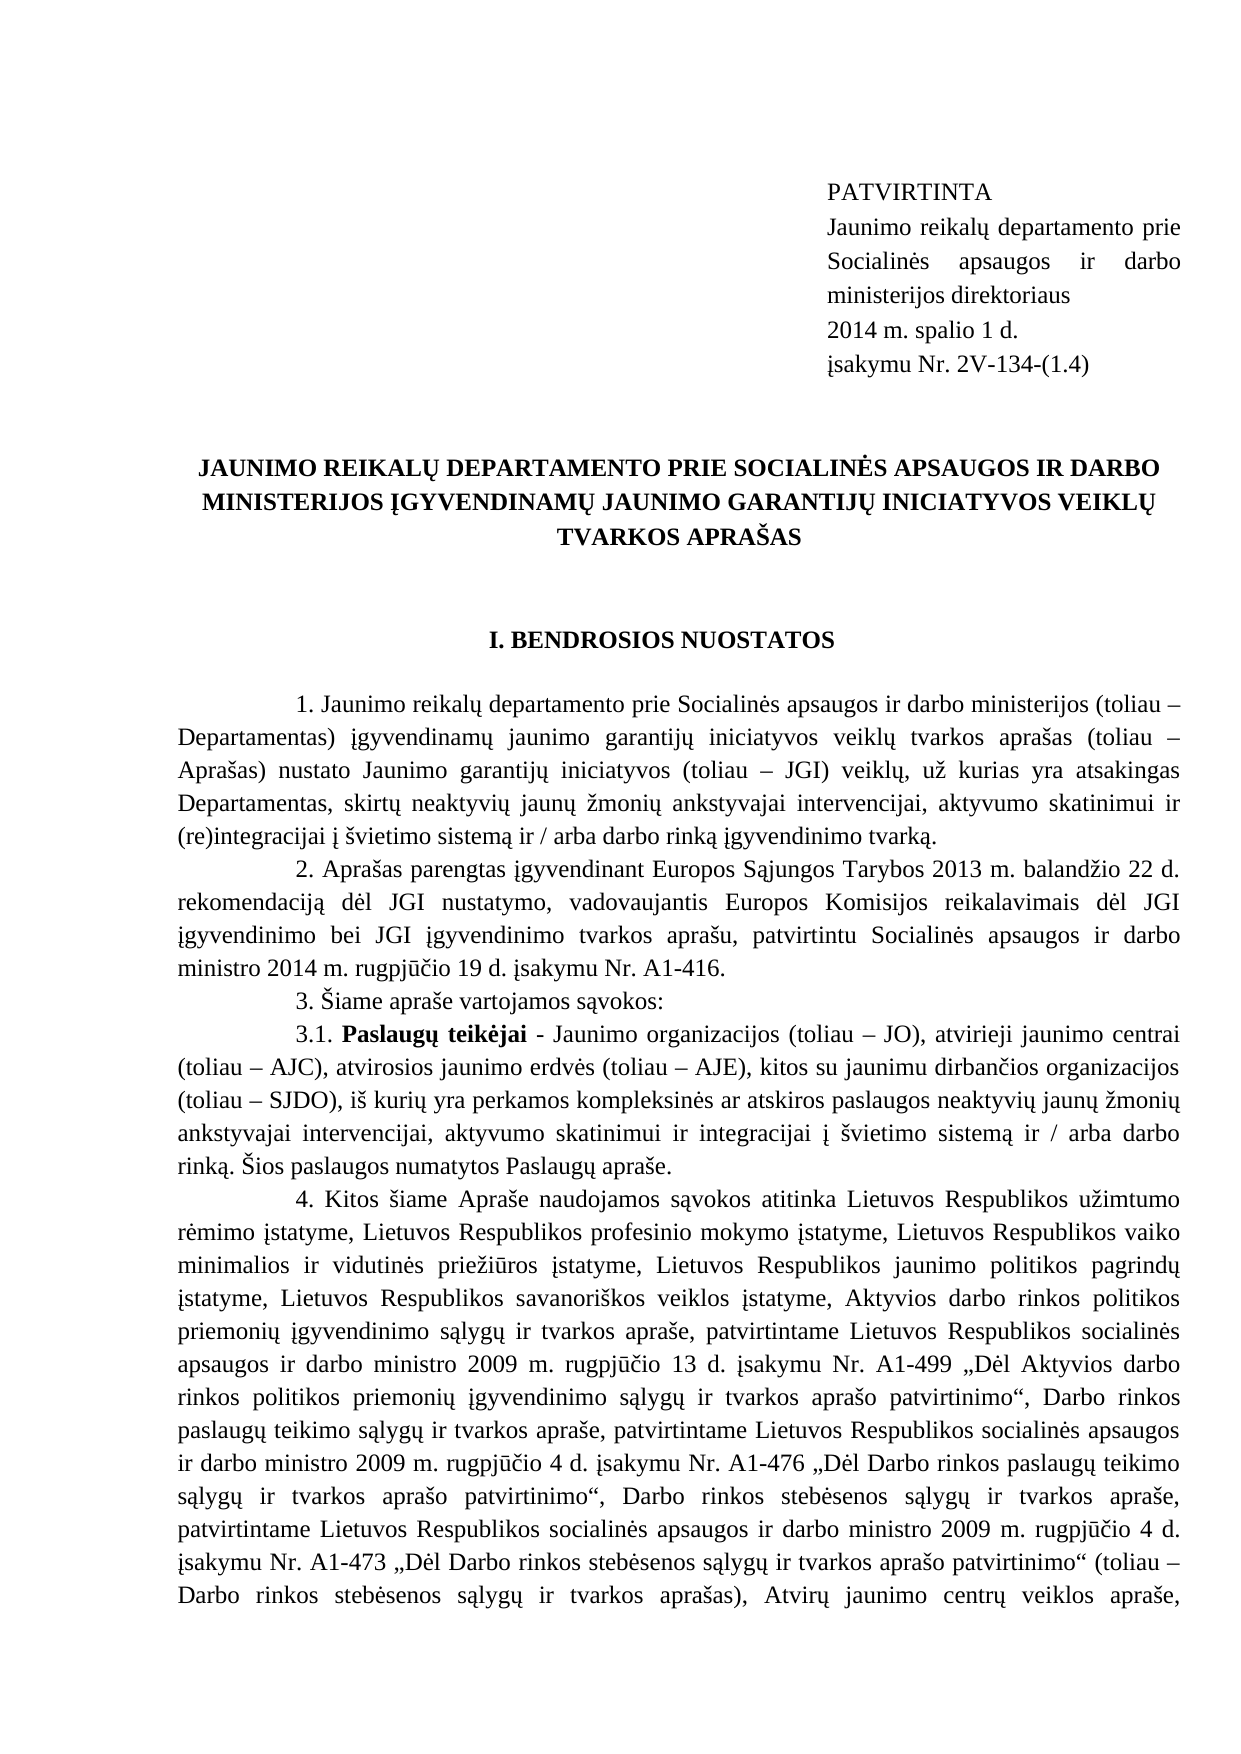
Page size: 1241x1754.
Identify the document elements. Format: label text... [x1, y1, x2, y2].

text PATVIRTINTA [827, 177, 1181, 206]
text Jaunimo reikalų departamento prie Socialinės apsaugos ir darbo ministerijos direktoriaus [827, 212, 1181, 309]
text 2. Aprašas parengtas įgyvendinant Europos Sąjungos Tarybos 2013 m. balandžio 22 d. rekomendaciją dėl JGI nustatymo, vadovaujantis Europos Komisijos reikalavimais dėl JGI įgyvendinimo bei JGI įgyvendinimo tvarkos aprašu, patvirtintu Socialinės apsaugos ir darbo ministro 2014 m. rugpjūčio 19 d. įsakymu Nr. A1-416. [177, 854, 1181, 982]
text 1. Jaunimo reikalų departamento prie Socialinės apsaugos ir darbo ministerijos (toliau – Departamentas) įgyvendinamų jaunimo garantijų iniciatyvos veiklų tvarkos aprašas (toliau – Aprašas) nustato Jaunimo garantijų iniciatyvos (toliau – JGI) veiklų, už kurias yra atsakingas Departamentas, skirtų neaktyvių jaunų žmonių ankstyvajai intervencijai, aktyvumo skatinimui ir (re)integracijai į švietimo sistemą ir / arba darbo rinką įgyvendinimo tvarką. [177, 689, 1181, 849]
text I. BENDROSIOS NUOSTATOS [177, 625, 1146, 654]
text 2014 m. spalio 1 d. [827, 315, 1181, 344]
text 3. Šiame apraše vartojamos sąvokos: [177, 986, 1181, 1014]
text 3.1. Paslaugų teikėjai - Jaunimo organizacijos (toliau – JO), atvirieji jaunimo centrai (toliau – AJC), atvirosios jaunimo erdvės (toliau – AJE), kitos su jaunimu dirbančios organizacijos (toliau – SJDO), iš kurių yra perkamos kompleksinės ar atskiros paslaugos neaktyvių jaunų žmonių ankstyvajai intervencijai, aktyvumo skatinimui ir integracijai į švietimo sistemą ir / arba darbo rinką. Šios paslaugos numatytos Paslaugų apraše. [177, 1019, 1181, 1180]
text JAUNIMO REIKALŲ DEPARTAMENTO PRIE SOCIALINĖS APSAUGOS IR DARBO MINISTERIJOS ĮGYVENDINAMŲ JAUNIMO GARANTIJŲ INICIATYVOS VEIKLŲ TVARKOS APRAŠAS [177, 453, 1181, 551]
text įsakymu Nr. 2V-134-(1.4) [827, 349, 1181, 378]
text 4. Kitos šiame Apraše naudojamos sąvokos atitinka Lietuvos Respublikos užimtumo rėmimo įstatyme, Lietuvos Respublikos profesinio mokymo įstatyme, Lietuvos Respublikos vaiko minimalios ir vidutinės priežiūros įstatyme, Lietuvos Respublikos jaunimo politikos pagrindų įstatyme, Lietuvos Respublikos savanoriškos veiklos įstatyme, Aktyvios darbo rinkos politikos priemonių įgyvendinimo sąlygų ir tvarkos apraše, patvirtintame Lietuvos Respublikos socialinės apsaugos ir darbo ministro 2009 m. rugpjūčio 13 d. įsakymu Nr. A1-499 „Dėl Aktyvios darbo rinkos politikos priemonių įgyvendinimo sąlygų ir tvarkos aprašo patvirtinimo“, Darbo rinkos paslaugų teikimo sąlygų ir tvarkos apraše, patvirtintame Lietuvos Respublikos socialinės apsaugos ir darbo ministro 2009 m. rugpjūčio 4 d. įsakymu Nr. A1-476 „Dėl Darbo rinkos paslaugų teikimo sąlygų ir tvarkos aprašo patvirtinimo“, Darbo rinkos stebėsenos sąlygų ir tvarkos apraše, patvirtintame Lietuvos Respublikos socialinės apsaugos ir darbo ministro 2009 m. rugpjūčio 4 d. įsakymu Nr. A1-473 „Dėl Darbo rinkos stebėsenos sąlygų ir tvarkos aprašo patvirtinimo“ (toliau – Darbo rinkos stebėsenos sąlygų ir tvarkos aprašas), Atvirų jaunimo centrų veiklos apraše, [177, 1184, 1181, 1609]
